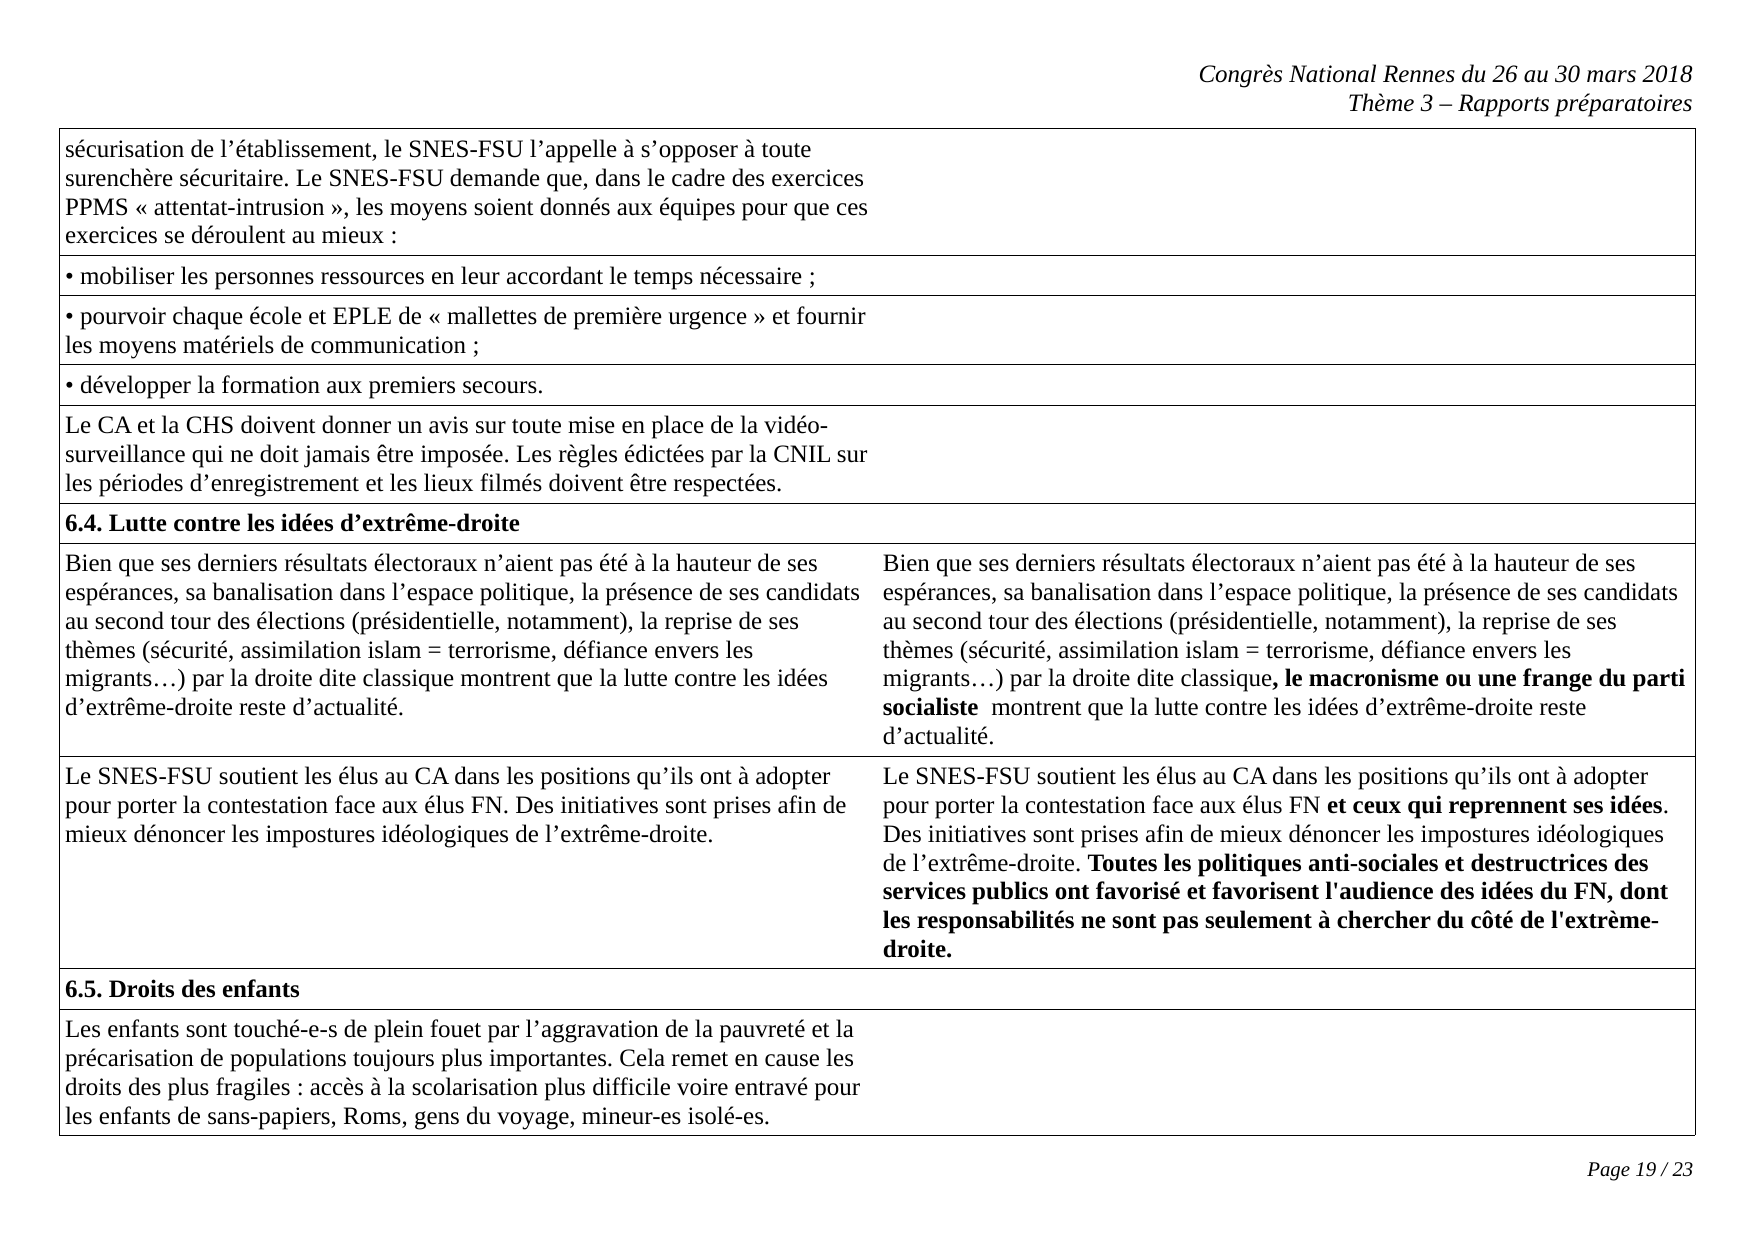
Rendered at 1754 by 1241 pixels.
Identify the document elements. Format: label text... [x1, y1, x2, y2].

table_cell [877, 406, 1695, 502]
table_cell • développer la formation aux premiers secours. [60, 365, 877, 404]
table_cell • pourvoir chaque école et EPLE de « mallettes de première urgence » et fournir les moyens matériels de communication ; [60, 296, 877, 364]
table_cell [877, 969, 1695, 1009]
table_cell Bien que ses derniers résultats électoraux n’aient pas été à la hauteur de ses espérances, sa banalisation dans l’espace politique, la présence de ses candidats au second tour des élections (présidentielle, notamment), la reprise de ses thèmes (sécurité, assimilation islam = terrorisme, défiance envers les migrants…) par la droite dite classique, le macronisme ou une frange du parti socialiste montrent que la lutte contre les idées d’extrême-droite reste d’actualité. [877, 544, 1695, 756]
table_cell [877, 296, 1695, 364]
table_cell Le SNES-FSU soutient les élus au CA dans les positions qu’ils ont à adopter pour porter la contestation face aux élus FN et ceux qui reprennent ses idées. Des initiatives sont prises afin de mieux dénoncer les impostures idéologiques de l’extrême-droite. Toutes les politiques anti-sociales et destructrices des services publics ont favorisé et favorisent l'audience des idées du FN, dont les responsabilités ne sont pas seulement à chercher du côté de l'extrème-droite. [877, 757, 1695, 968]
table_cell [877, 1010, 1695, 1135]
table_cell Les enfants sont touché-e-s de plein fouet par l’aggravation de la pauvreté et la précarisation de populations toujours plus importantes. Cela remet en cause les droits des plus fragiles : accès à la scolarisation plus difficile voire entravé pour les enfants de sans-papiers, Roms, gens du voyage, mineur-es isolé-es. [60, 1010, 877, 1135]
table_cell [877, 256, 1695, 295]
table_cell Bien que ses derniers résultats électoraux n’aient pas été à la hauteur de ses espérances, sa banalisation dans l’espace politique, la présence de ses candidats au second tour des élections (présidentielle, notamment), la reprise de ses thèmes (sécurité, assimilation islam = terrorisme, défiance envers les migrants…) par la droite dite classique montrent que la lutte contre les idées d’extrême-droite reste d’actualité. [60, 544, 877, 756]
table_cell • mobiliser les personnes ressources en leur accordant le temps nécessaire ; [60, 256, 877, 295]
table_cell 6.5. Droits des enfants [60, 969, 877, 1009]
table_cell Le SNES-FSU soutient les élus au CA dans les positions qu’ils ont à adopter pour porter la contestation face aux élus FN. Des initiatives sont prises afin de mieux dénoncer les impostures idéologiques de l’extrême-droite. [60, 757, 877, 968]
table_cell [877, 129, 1695, 255]
table_cell [877, 504, 1695, 543]
table_cell Le CA et la CHS doivent donner un avis sur toute mise en place de la vidéo-surveillance qui ne doit jamais être imposée. Les règles édictées par la CNIL sur les périodes d’enregistrement et les lieux filmés doivent être respectées. [60, 406, 877, 502]
table_cell [877, 365, 1695, 404]
table_cell sécurisation de l’établissement, le SNES-FSU l’appelle à s’opposer à toute surenchère sécuritaire. Le SNES-FSU demande que, dans le cadre des exercices PPMS « attentat-intrusion », les moyens soient donnés aux équipes pour que ces exercices se déroulent au mieux : [60, 129, 877, 255]
table_cell 6.4. Lutte contre les idées d’extrême-droite [60, 504, 877, 543]
